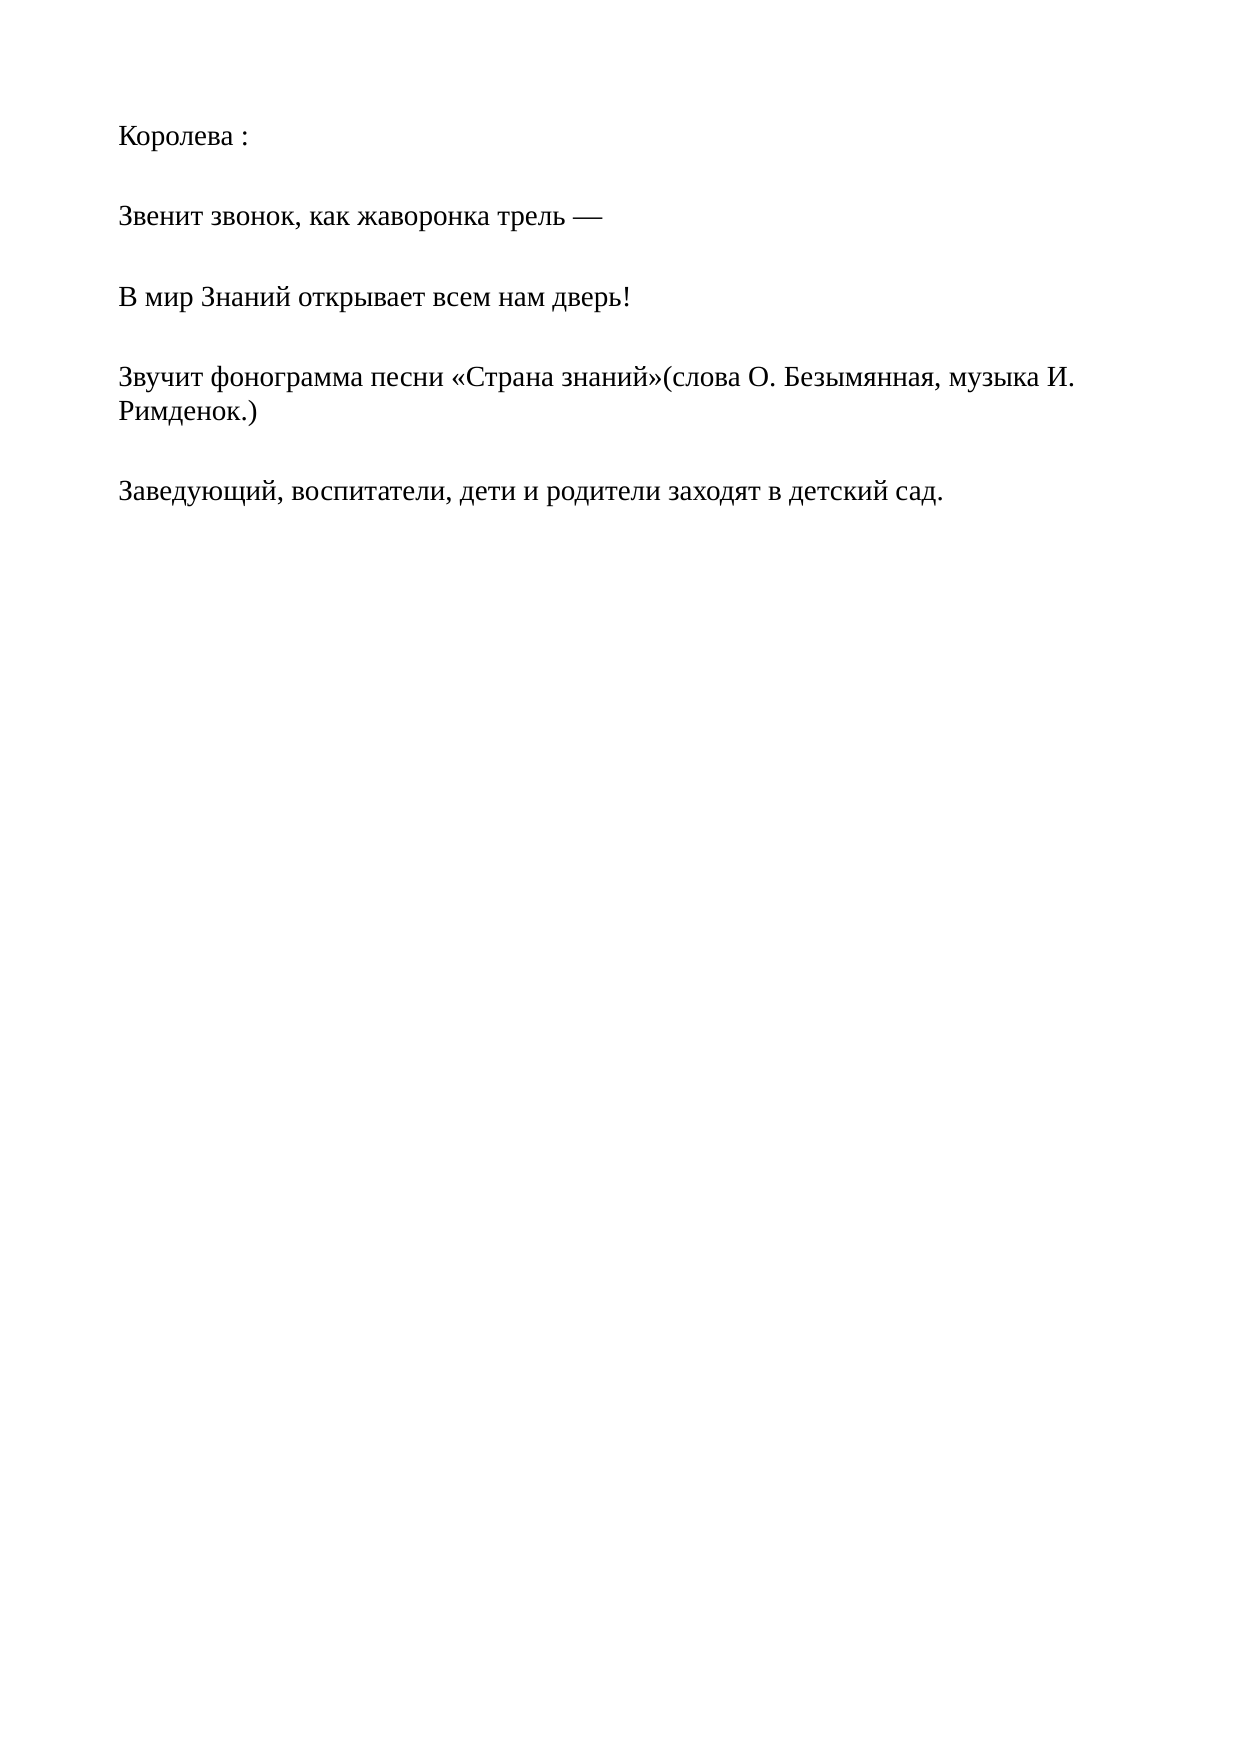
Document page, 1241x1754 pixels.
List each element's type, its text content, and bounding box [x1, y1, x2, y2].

text Заведующий, воспитатели, дети и родители заходят в детский сад. [118, 473, 1122, 507]
text Звенит звонок, как жаворонка трель — [118, 198, 1122, 232]
text В мир Знаний открывает всем нам дверь! [118, 279, 1122, 312]
text Звучит фонограмма песни «Страна знаний»(слова О. Безымянная, музыка И. Римденок.) [118, 359, 1122, 426]
text Королева : [118, 118, 1122, 152]
